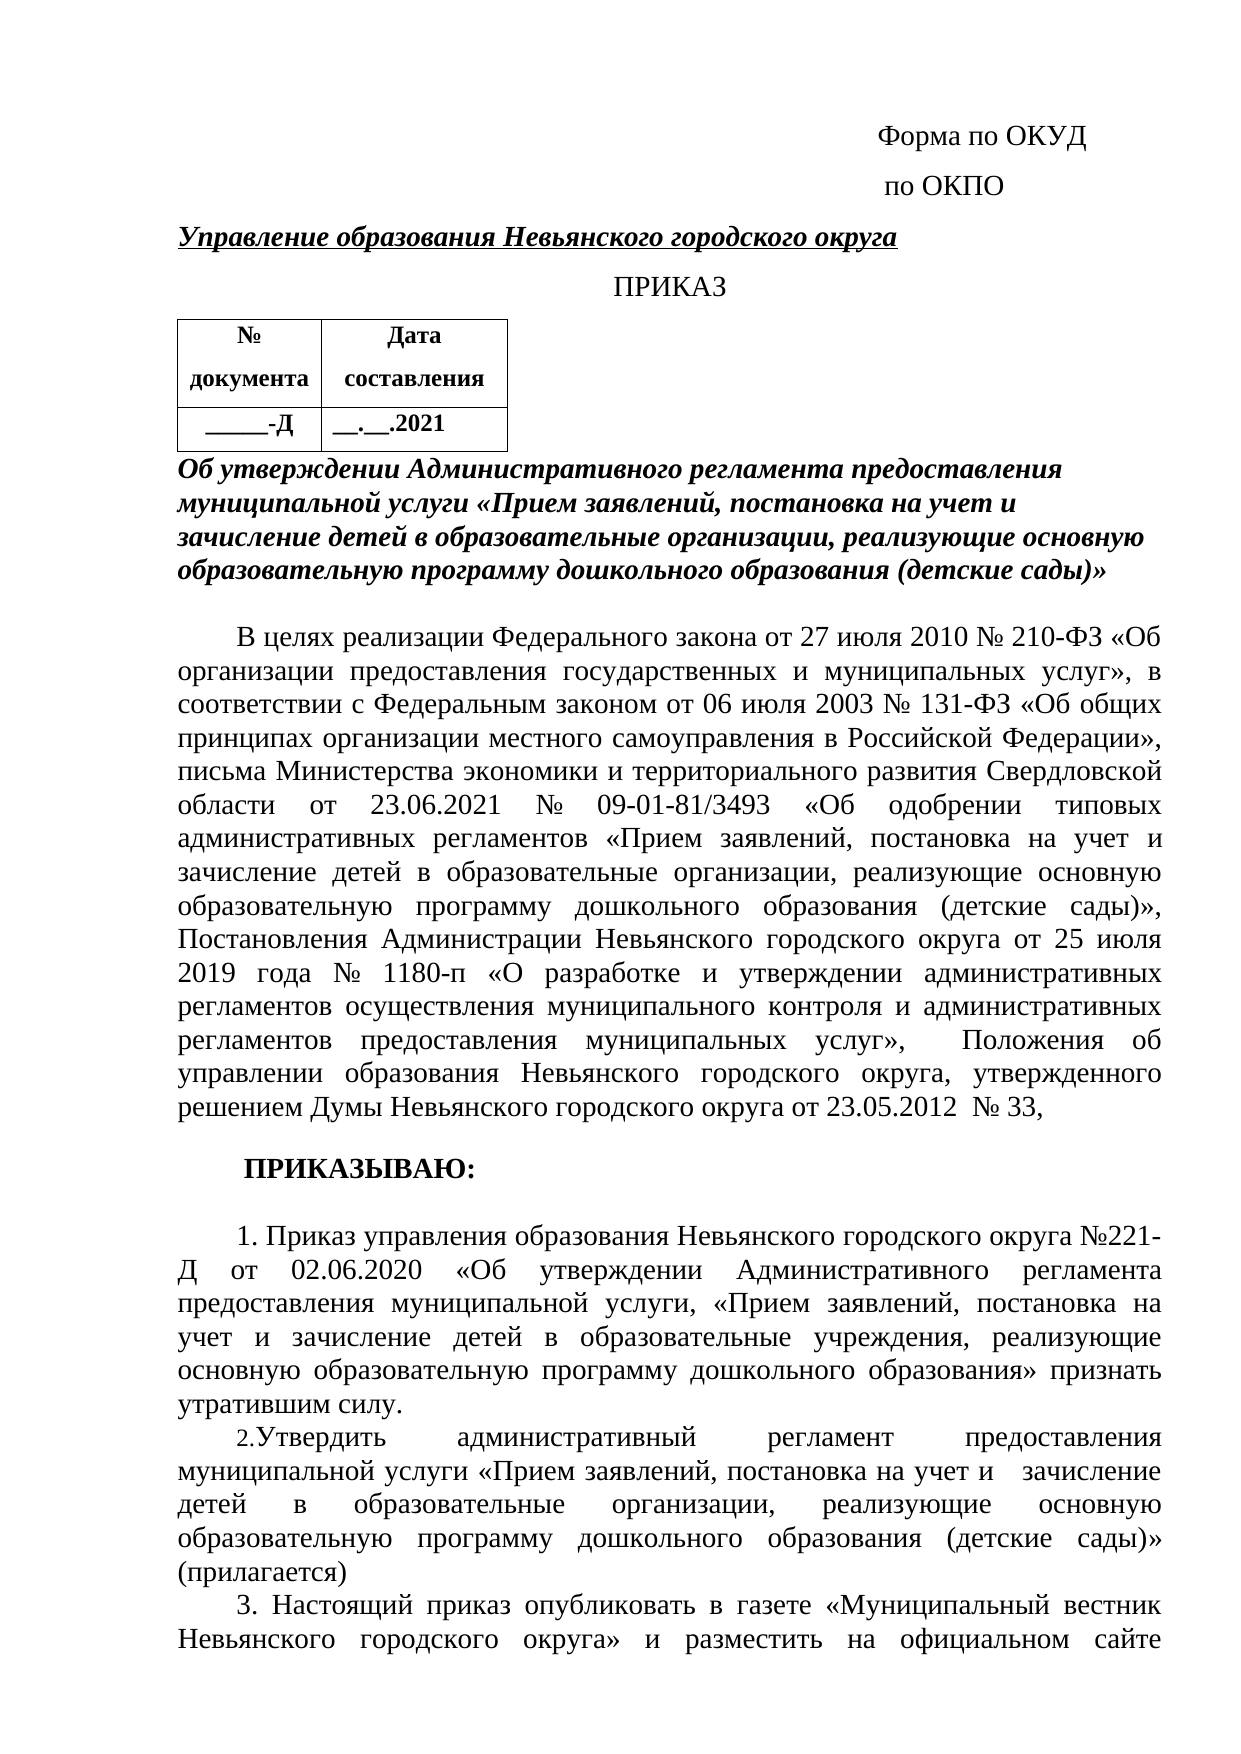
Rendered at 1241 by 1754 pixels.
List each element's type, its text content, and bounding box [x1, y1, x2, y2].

table_header Дата составления [322, 320, 507, 407]
table_cell _____-Д [178, 408, 321, 451]
text Об утверждении Административного регламента предоставления муниципальной услуги «Прием заявлений, постановка на учет и зачисление детей в образовательные организации, реализующие основную образовательную программу дошкольного образования (детские сады)» [177, 452, 1162, 586]
text ПРИКАЗ [177, 269, 1162, 303]
text ПРИКАЗЫВАЮ: [177, 1151, 1162, 1185]
table_header № документа [178, 320, 321, 407]
text Форма по ОКУД [177, 118, 1162, 152]
text В целях реализации Федерального закона от 27 июля 2010 № 210-ФЗ «Об организации предоставления государственных и муниципальных услуг», в соответствии с Федеральным законом от 06 июля 2003 № 131-ФЗ «Об общих принципах организации местного самоуправления в Российской Федерации», письма Министерства экономики и территориального развития Свердловской области от 23.06.2021 № 09-01-81/3493 «Об одобрении типовых административных регламентов «Прием заявлений, постановка на учет и зачисление детей в образовательные организации, реализующие основную образовательную программу дошкольного образования (детские сады)», Постановления Администрации Невьянского городского округа от 25 июля 2019 года № 1180-п «О разработке и утверждении административных регламентов осуществления муниципального контроля и административных регламентов предоставления муниципальных услуг», Положения об управлении образования Невьянского городского округа, утвержденного решением Думы Невьянского городского округа от 23.05.2012 № 33, [177, 619, 1162, 1122]
table_cell __.__.2021 [322, 408, 507, 451]
text 3. Настоящий приказ опубликовать в газете «Муниципальный вестник Невьянского городского округа» и разместить на официальном сайте [177, 1587, 1162, 1654]
text 1. Приказ управления образования Невьянского городского округа №221-Д от 02.06.2020 «Об утверждении Административного регламента предоставления муниципальной услуги, «Прием заявлений, постановка на учет и зачисление детей в образовательные учреждения, реализующие основную образовательную программу дошкольного образования» признать утратившим силу. [177, 1218, 1162, 1419]
text Управление образования Невьянского городского округа [177, 219, 1162, 252]
text по ОКПО [738, 168, 1162, 202]
text 2.Утвердить административный регламент предоставления муниципальной услуги «Прием заявлений, постановка на учет и зачисление детей в образовательные организации, реализующие основную образовательную программу дошкольного образования (детские сады)» (прилагается) [177, 1419, 1162, 1587]
